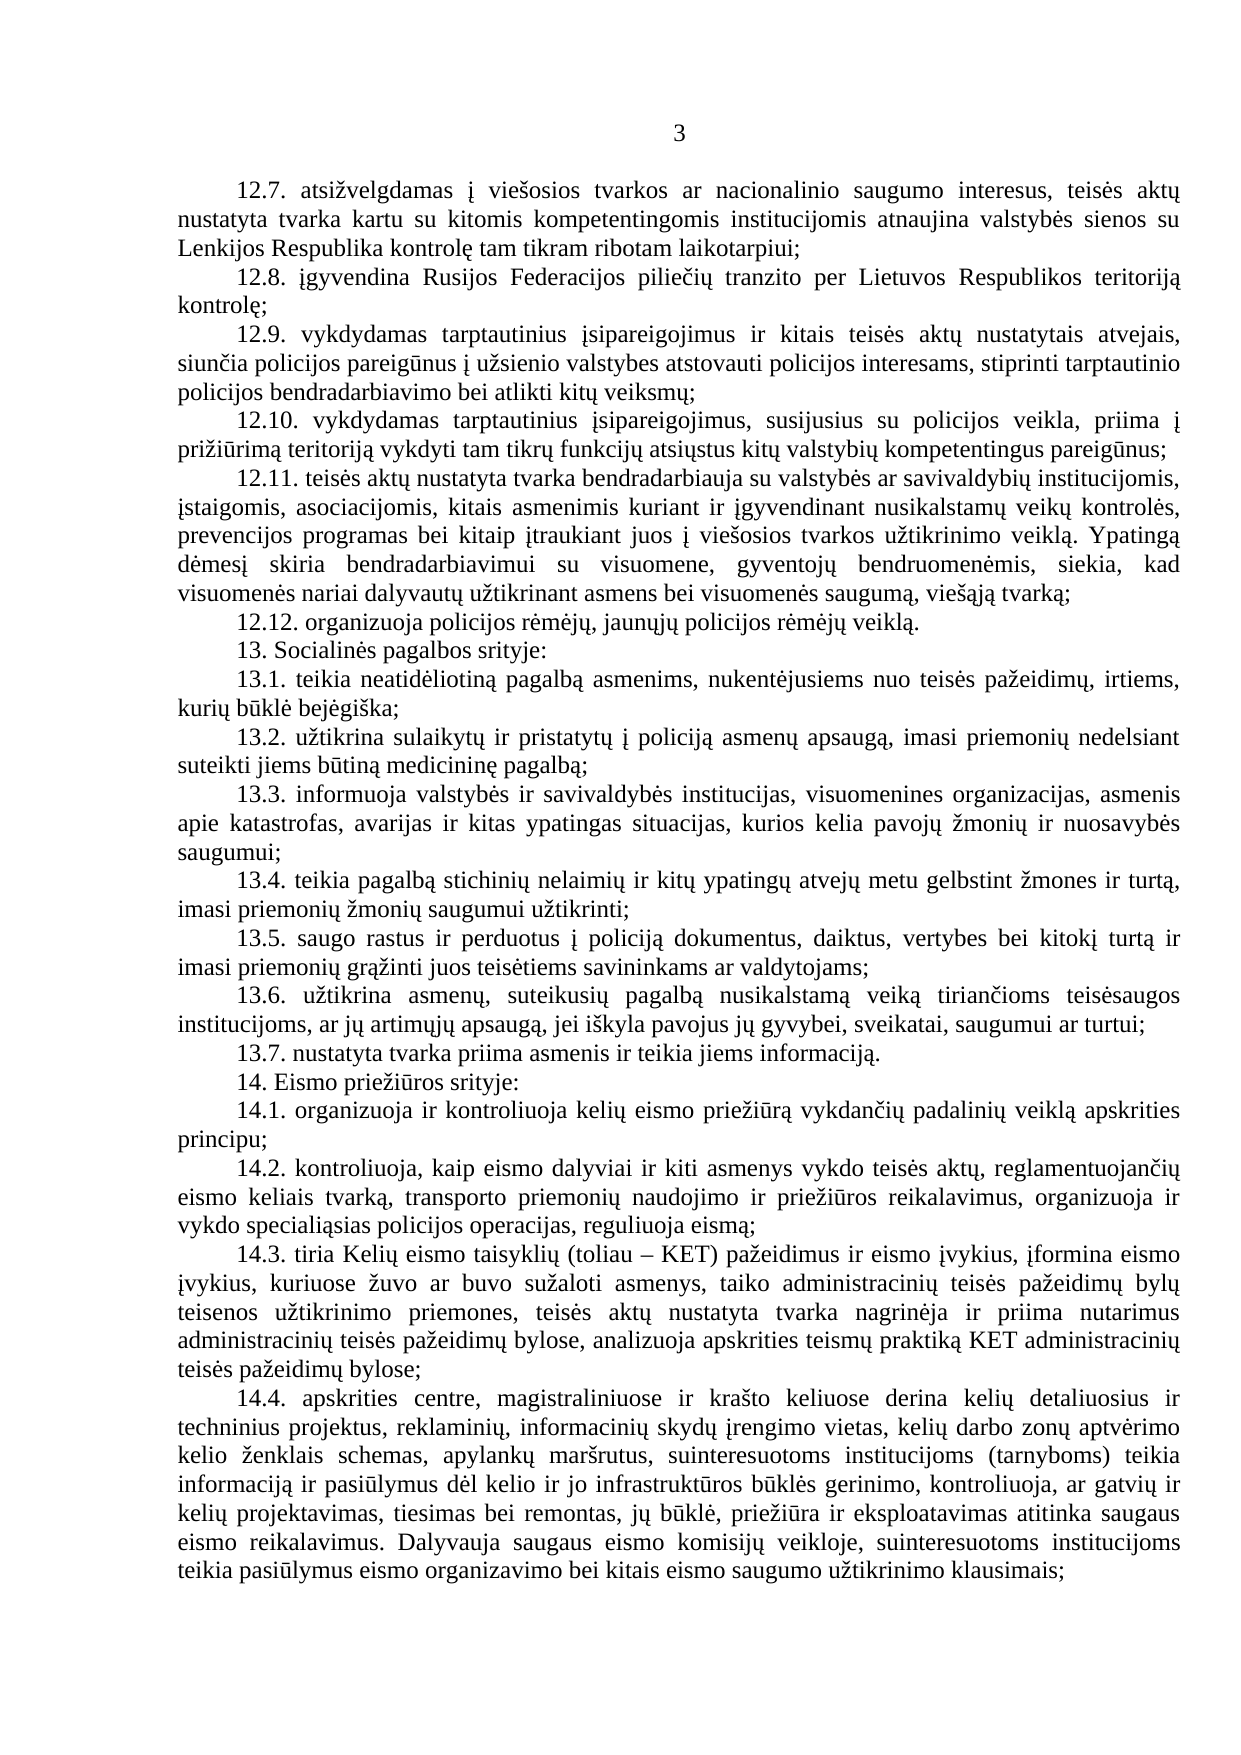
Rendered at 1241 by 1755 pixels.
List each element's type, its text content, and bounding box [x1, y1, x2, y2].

text 14.2. kontroliuoja, kaip eismo dalyviai ir kiti asmenys vykdo teisės aktų, reglamentuojančių eismo keliais tvarką, transporto priemonių naudojimo ir priežiūros reikalavimus, organizuoja ir vykdo specialiąsias policijos operacijas, reguliuoja eismą; [177, 1153, 1181, 1239]
text 12.10. vykdydamas tarptautinius įsipareigojimus, susijusius su policijos veikla, priima į prižiūrimą teritoriją vykdyti tam tikrų funkcijų atsiųstus kitų valstybių kompetentingus pareigūnus; [177, 406, 1181, 463]
text 14.4. apskrities centre, magistraliniuose ir krašto keliuose derina kelių detaliuosius ir techninius projektus, reklaminių, informacinių skydų įrengimo vietas, kelių darbo zonų aptvėrimo kelio ženklais schemas, apylankų maršrutus, suinteresuotoms institucijoms (tarnyboms) teikia informaciją ir pasiūlymus dėl kelio ir jo infrastruktūros būklės gerinimo, kontroliuoja, ar gatvių ir kelių projektavimas, tiesimas bei remontas, jų būklė, priežiūra ir eksploatavimas atitinka saugaus eismo reikalavimus. Dalyvauja saugaus eismo komisijų veikloje, suinteresuotoms institucijoms teikia pasiūlymus eismo organizavimo bei kitais eismo saugumo užtikrinimo klausimais; [177, 1383, 1181, 1584]
text 12.12. organizuoja policijos rėmėjų, jaunųjų policijos rėmėjų veiklą. [177, 607, 1181, 636]
text 13.4. teikia pagalbą stichinių nelaimių ir kitų ypatingų atvejų metu gelbstint žmones ir turtą, imasi priemonių žmonių saugumui užtikrinti; [177, 866, 1181, 923]
text 12.8. įgyvendina Rusijos Federacijos piliečių tranzito per Lietuvos Respublikos teritoriją kontrolę; [177, 262, 1181, 319]
text 12.9. vykdydamas tarptautinius įsipareigojimus ir kitais teisės aktų nustatytais atvejais, siunčia policijos pareigūnus į užsienio valstybes atstovauti policijos interesams, stiprinti tarptautinio policijos bendradarbiavimo bei atlikti kitų veiksmų; [177, 319, 1181, 406]
text 12.11. teisės aktų nustatyta tvarka bendradarbiauja su valstybės ar savivaldybių institucijomis, įstaigomis, asociacijomis, kitais asmenimis kuriant ir įgyvendinant nusikalstamų veikų kontrolės, prevencijos programas bei kitaip įtraukiant juos į viešosios tvarkos užtikrinimo veiklą. Ypatingą dėmesį skiria bendradarbiavimui su visuomene, gyventojų bendruomenėmis, siekia, kad visuomenės nariai dalyvautų užtikrinant asmens bei visuomenės saugumą, viešąją tvarką; [177, 463, 1181, 607]
text 12.7. atsižvelgdamas į viešosios tvarkos ar nacionalinio saugumo interesus, teisės aktų nustatyta tvarka kartu su kitomis kompetentingomis institucijomis atnaujina valstybės sienos su Lenkijos Respublika kontrolę tam tikram ribotam laikotarpiui; [177, 176, 1181, 262]
text 13.3. informuoja valstybės ir savivaldybės institucijas, visuomenines organizacijas, asmenis apie katastrofas, avarijas ir kitas ypatingas situacijas, kurios kelia pavojų žmonių ir nuosavybės saugumui; [177, 779, 1181, 866]
text 14.1. organizuoja ir kontroliuoja kelių eismo priežiūrą vykdančių padalinių veiklą apskrities principu; [177, 1096, 1181, 1153]
text 14.3. tiria Kelių eismo taisyklių (toliau – KET) pažeidimus ir eismo įvykius, įformina eismo įvykius, kuriuose žuvo ar buvo sužaloti asmenys, taiko administracinių teisės pažeidimų bylų teisenos užtikrinimo priemones, teisės aktų nustatyta tvarka nagrinėja ir priima nutarimus administracinių teisės pažeidimų bylose, analizuoja apskrities teismų praktiką KET administracinių teisės pažeidimų bylose; [177, 1239, 1181, 1383]
text 13.1. teikia neatidėliotiną pagalbą asmenims, nukentėjusiems nuo teisės pažeidimų, irtiems, kurių būklė bejėgiška; [177, 664, 1181, 722]
text 13.6. užtikrina asmenų, suteikusių pagalbą nusikalstamą veiką tiriančioms teisėsaugos institucijoms, ar jų artimųjų apsaugą, jei iškyla pavojus jų gyvybei, sveikatai, saugumui ar turtui; [177, 981, 1181, 1038]
text 13.7. nustatyta tvarka priima asmenis ir teikia jiems informaciją. [177, 1038, 1181, 1067]
text 13. Socialinės pagalbos srityje: [177, 636, 1181, 664]
text 14. Eismo priežiūros srityje: [177, 1067, 1181, 1096]
text 13.5. saugo rastus ir perduotus į policiją dokumentus, daiktus, vertybes bei kitokį turtą ir imasi priemonių grąžinti juos teisėtiems savininkams ar valdytojams; [177, 923, 1181, 981]
text 13.2. užtikrina sulaikytų ir pristatytų į policiją asmenų apsaugą, imasi priemonių nedelsiant suteikti jiems būtiną medicininę pagalbą; [177, 722, 1181, 779]
